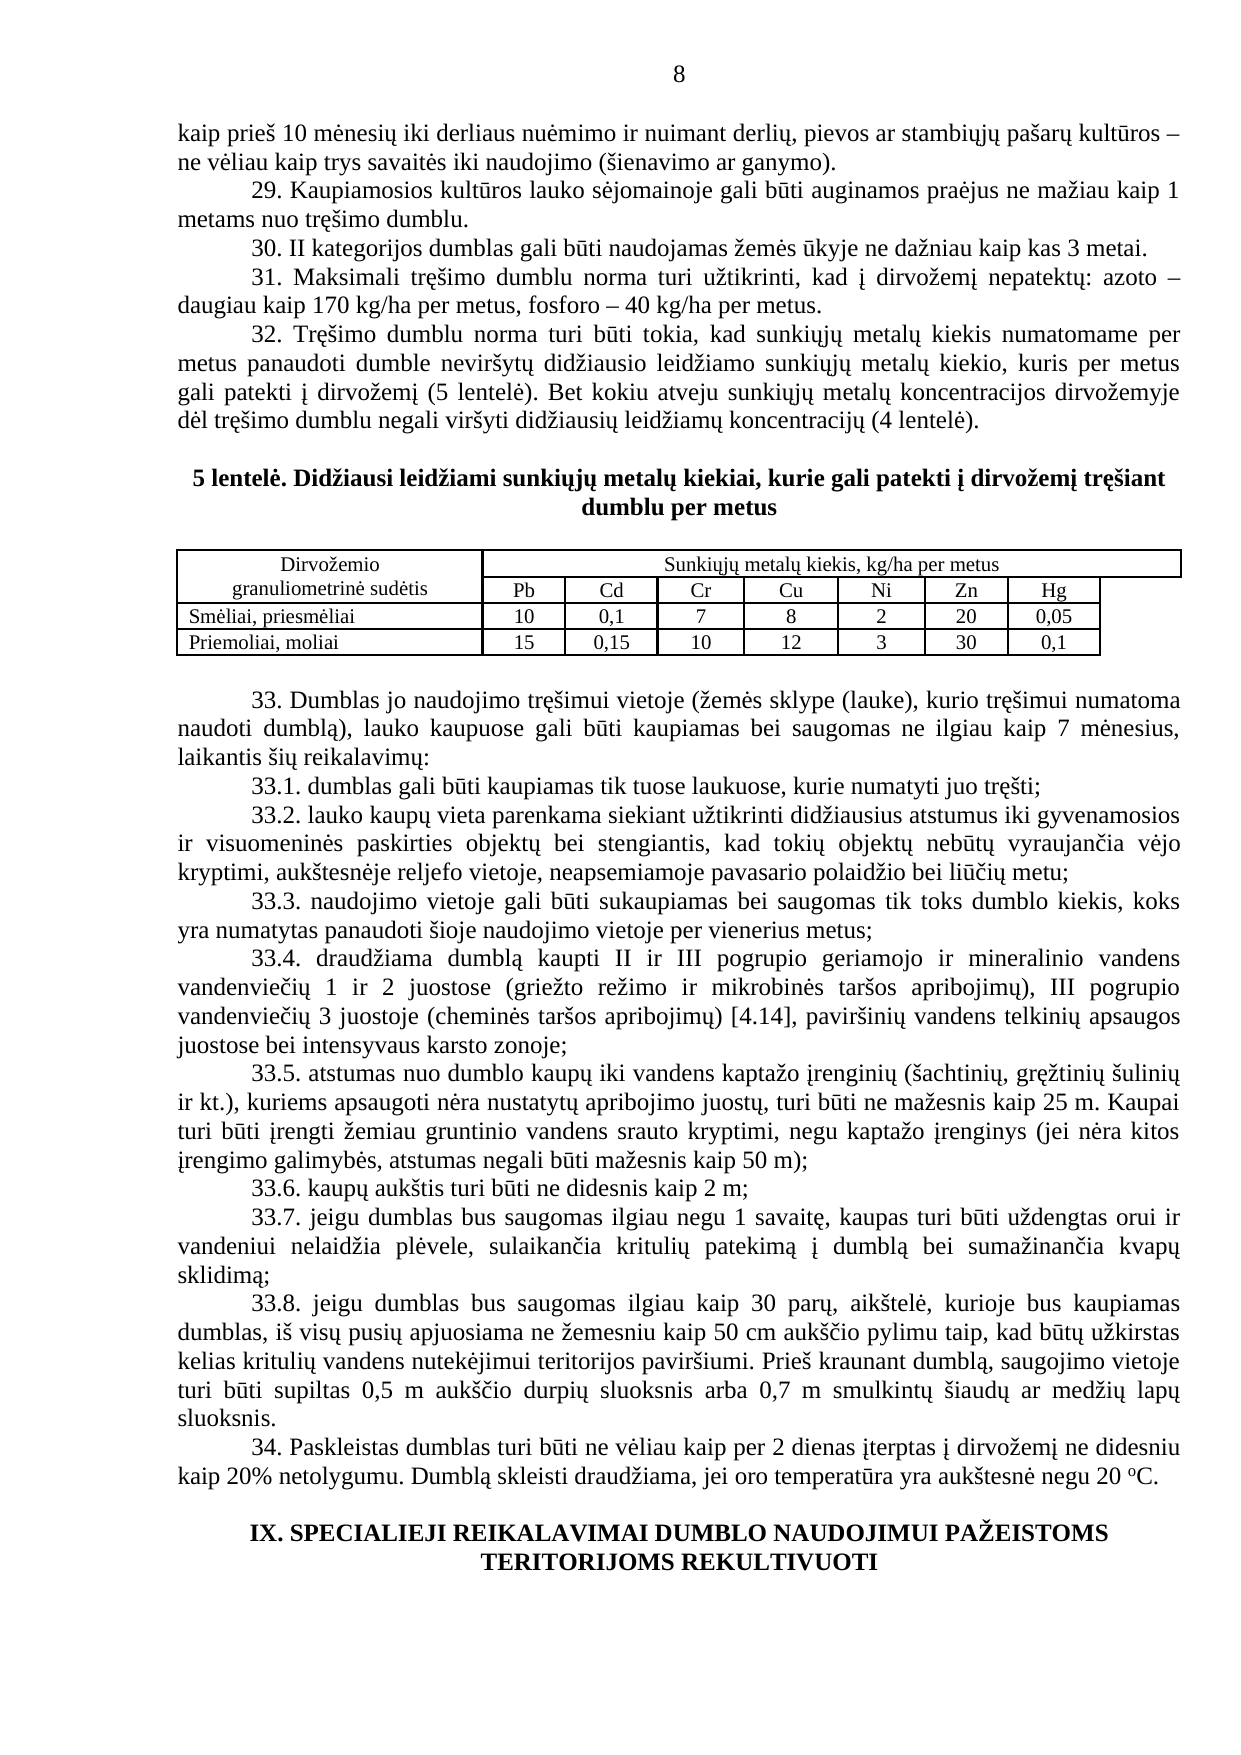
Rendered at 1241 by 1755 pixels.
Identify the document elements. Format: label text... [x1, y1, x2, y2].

table_cell Ni [839, 578, 924, 602]
text IX. specialieji reikalavimai Dumblo naudojimui pažeistoms teritorijoms rekultivuoti [177, 1518, 1181, 1576]
text 33.4. draudžiama dumblą kaupti II ir III pogrupio geriamojo ir mineralinio vandens vandenviečių 1 ir 2 juostose (griežto režimo ir mikrobinės taršos apribojimų), III pogrupio vandenviečių 3 juostoje (cheminės taršos apribojimų) [4.14], paviršinių vandens telkinių apsaugos juostose bei intensyvaus karsto zonoje; [177, 943, 1181, 1058]
table_cell 0,1 [566, 604, 656, 628]
table_cell Zn [926, 578, 1007, 602]
text 33.7. jeigu dumblas bus saugomas ilgiau negu 1 savaitę, kaupas turi būti uždengtas orui ir vandeniui nelaidžia plėvele, sulaikančia kritulių patekimą į dumblą bei sumažinančia kvapų sklidimą; [177, 1202, 1181, 1288]
table_cell 0,05 [1009, 604, 1099, 628]
table_cell 30 [926, 630, 1007, 654]
table_cell [1101, 628, 1181, 654]
table_cell 7 [659, 604, 743, 628]
table_cell Pb [484, 578, 564, 602]
table_cell 10 [659, 630, 743, 654]
table_cell 15 [484, 630, 564, 654]
text 33. Dumblas jo naudojimo tręšimui vietoje (žemės sklype (lauke), kurio tręšimui numatoma naudoti dumblą), lauko kaupuose gali būti kaupiamas bei saugomas ne ilgiau kaip 7 mėnesius, laikantis šių reikalavimų: [177, 685, 1181, 771]
text 30. II kategorijos dumblas gali būti naudojamas žemės ūkyje ne dažniau kaip kas 3 metai. [177, 233, 1181, 262]
text 33.6. kaupų aukštis turi būti ne didesnis kaip 2 m; [177, 1173, 1181, 1202]
text 5 lentelė. Didžiausi leidžiami sunkiųjų metalų kiekiai, kurie gali patekti į dirvožemį tręšiant dumblu per metus [177, 463, 1181, 521]
table_cell Cr [659, 578, 743, 602]
table_cell 0,1 [1009, 630, 1099, 654]
table_cell [1101, 578, 1181, 602]
text 33.1. dumblas gali būti kaupiamas tik tuose laukuose, kurie numatyti juo tręšti; [177, 771, 1181, 800]
table_cell [1101, 602, 1181, 628]
text 31. Maksimali tręšimo dumblu norma turi užtikrinti, kad į dirvožemį nepatektų: azoto – daugiau kaip 170 kg/ha per metus, fosforo – 40 kg/ha per metus. [177, 262, 1181, 319]
text kaip prieš 10 mėnesių iki derliaus nuėmimo ir nuimant derlių, pievos ar stambiųjų pašarų kultūros – ne vėliau kaip trys savaitės iki naudojimo (šienavimo ar ganymo). [177, 118, 1181, 176]
table_cell Cu [745, 578, 837, 602]
table_cell 12 [745, 630, 837, 654]
text 33.8. jeigu dumblas bus saugomas ilgiau kaip 30 parų, aikštelė, kurioje bus kaupiamas dumblas, iš visų pusių apjuosiama ne žemesniu kaip 50 cm aukščio pylimu taip, kad būtų užkirstas kelias kritulių vandens nutekėjimui teritorijos paviršiumi. Prieš kraunant dumblą, saugojimo vietoje turi būti supiltas 0,5 m aukščio durpių sluoksnis arba 0,7 m smulkintų šiaudų ar medžių lapų sluoksnis. [177, 1288, 1181, 1432]
table_cell Priemoliai, moliai [178, 630, 481, 654]
table_cell 0,15 [566, 630, 656, 654]
table_cell 3 [839, 630, 924, 654]
text 32. Tręšimo dumblu norma turi būti tokia, kad sunkiųjų metalų kiekis numatomame per metus panaudoti dumble neviršytų didžiausio leidžiamo sunkiųjų metalų kiekio, kuris per metus gali patekti į dirvožemį (5 lentelė). Bet kokiu atveju sunkiųjų metalų koncentracijos dirvožemyje dėl tręšimo dumblu negali viršyti didžiausių leidžiamų koncentracijų (4 lentelė). [177, 319, 1181, 434]
text 33.2. lauko kaupų vieta parenkama siekiant užtikrinti didžiausius atstumus iki gyvenamosios ir visuomeninės paskirties objektų bei stengiantis, kad tokių objektų nebūtų vyraujančia vėjo kryptimi, aukštesnėje reljefo vietoje, neapsemiamoje pavasario polaidžio bei liūčių metu; [177, 800, 1181, 886]
text 29. Kaupiamosios kultūros lauko sėjomainoje gali būti auginamos praėjus ne mažiau kaip 1 metams nuo tręšimo dumblu. [177, 176, 1181, 233]
table_cell Hg [1009, 578, 1099, 602]
table_cell 10 [484, 604, 564, 628]
table_header Sunkiųjų metalų kiekis, kg/ha per metus [484, 551, 1180, 576]
text 33.3. naudojimo vietoje gali būti sukaupiamas bei saugomas tik toks dumblo kiekis, koks yra numatytas panaudoti šioje naudojimo vietoje per vienerius metus; [177, 886, 1181, 943]
table_cell Smėliai, priesmėliai [178, 604, 481, 628]
table_cell 8 [745, 604, 837, 628]
table_header Dirvožemio granuliometrinė sudėtis [178, 551, 481, 602]
text 33.5. atstumas nuo dumblo kaupų iki vandens kaptažo įrenginių (šachtinių, gręžtinių šulinių ir kt.), kuriems apsaugoti nėra nustatytų apribojimo juostų, turi būti ne mažesnis kaip 25 m. Kaupai turi būti įrengti žemiau gruntinio vandens srauto kryptimi, negu kaptažo įrenginys (jei nėra kitos įrengimo galimybės, atstumas negali būti mažesnis kaip 50 m); [177, 1058, 1181, 1173]
table_cell 20 [926, 604, 1007, 628]
table_cell 2 [839, 604, 924, 628]
text 34. Paskleistas dumblas turi būti ne vėliau kaip per 2 dienas įterptas į dirvožemį ne didesniu kaip 20% netolygumu. Dumblą skleisti draudžiama, jei oro temperatūra yra aukštesnė negu 20 oC. [177, 1432, 1181, 1490]
table_cell Cd [566, 578, 656, 602]
